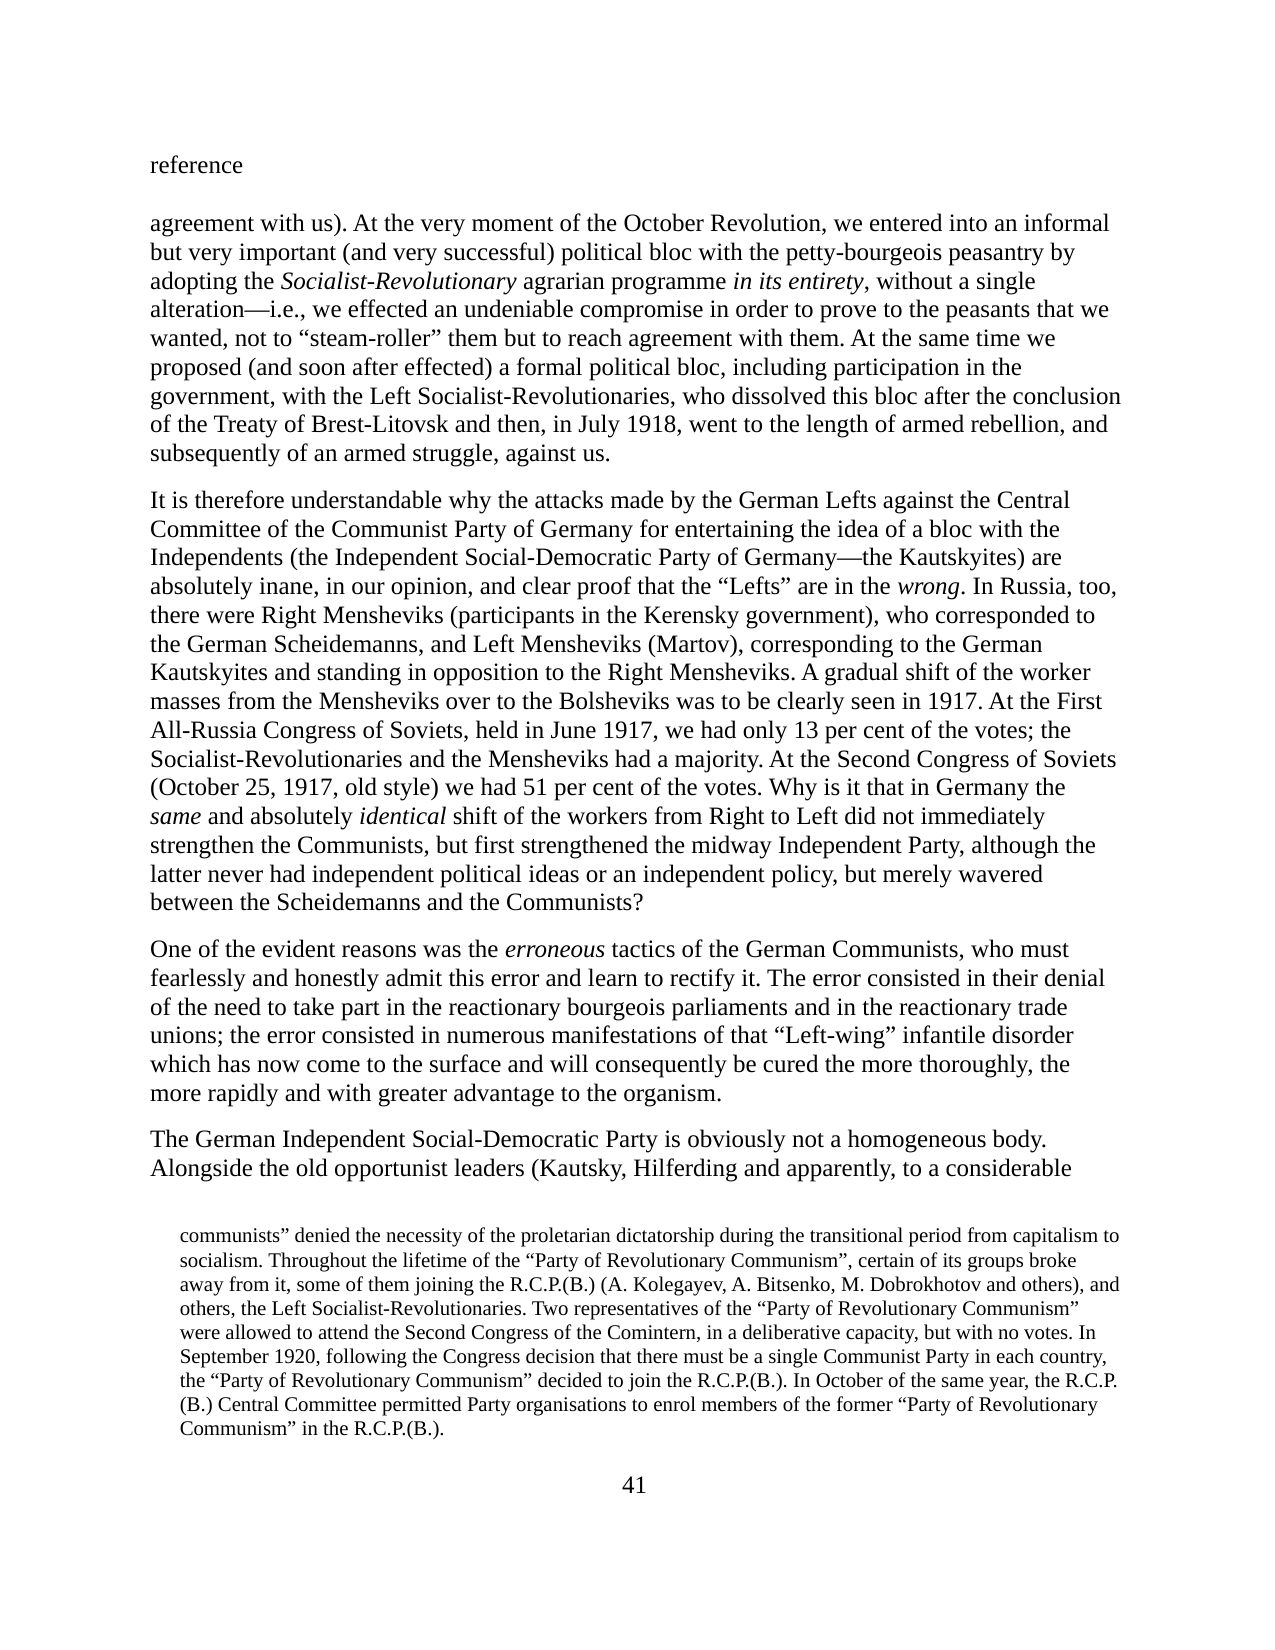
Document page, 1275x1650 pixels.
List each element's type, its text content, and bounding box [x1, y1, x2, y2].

text agreement with us). At the very moment of the October Revolution, we entered into an informal but very important (and very successful) political bloc with the petty-bourgeois peasantry by adopting the Socialist-Revolutionary agrarian programme in its entirety, without a single alteration—i.e., we effected an undeniable compromise in order to prove to the peasants that we wanted, not to “steam-roller” them but to reach agreement with them. At the same time we proposed (and soon after effected) a formal political bloc, including participation in the government, with the Left Socialist-Revolutionaries, who dissolved this bloc after the conclusion of the Treaty of Brest-Litovsk and then, in July 1918, went to the length of armed rebellion, and subsequently of an armed struggle, against us. [150, 208, 1125, 467]
text The German Independent Social-Democratic Party is obviously not a homogeneous body. Alongside the old opportunist leaders (Kautsky, Hilferding and apparently, to a considerable [150, 1124, 1125, 1182]
text It is therefore understandable why the attacks made by the German Lefts against the Central Committee of the Communist Party of Germany for entertaining the idea of a bloc with the Independents (the Independent Social-Democratic Party of Germany—the Kautskyites) are absolutely inane, in our opinion, and clear proof that the “Lefts” are in the wrong. In Russia, too, there were Right Mensheviks (participants in the Kerensky government), who corresponded to the German Scheidemanns, and Left Mensheviks (Martov), corresponding to the German Kautskyites and standing in opposition to the Right Mensheviks. A gradual shift of the worker masses from the Mensheviks over to the Bolsheviks was to be clearly seen in 1917. At the First All-Russia Congress of Soviets, held in June 1917, we had only 13 per cent of the votes; the Socialist-Revolutionaries and the Mensheviks had a majority. At the Second Congress of Soviets (October 25, 1917, old style) we had 51 per cent of the votes. Why is it that in Germany the same and absolutely identical shift of the workers from Right to Left did not immediately strengthen the Communists, but first strengthened the midway Independent Party, although the latter never had independent political ideas or an independent policy, but merely wavered between the Scheidemanns and the Communists? [150, 485, 1125, 916]
text One of the evident reasons was the erroneous tactics of the German Communists, who must fearlessly and honestly admit this error and learn to rectify it. The error consisted in their denial of the need to take part in the reactionary bourgeois parliaments and in the reactionary trade unions; the error consisted in numerous manifestations of that “Left-wing” infantile disorder which has now come to the surface and will consequently be cured the more thoroughly, the more rapidly and with greater advantage to the organism. [150, 934, 1125, 1107]
text communists” denied the necessity of the proletarian dictatorship during the transitional period from capitalism to socialism. Throughout the lifetime of the “Party of Revolutionary Communism”, certain of its groups broke away from it, some of them joining the R.C.P.(B.) (A. Kolegayev, A. Bitsenko, M. Dobrokhotov and others), and others, the Left Socialist-Revolutionaries. Two representatives of the “Party of Revolutionary Communism” were allowed to attend the Second Congress of the Comintern, in a deliberative capacity, but with no votes. In September 1920, following the Congress decision that there must be a single Communist Party in each country, the “Party of Revolutionary Communism” decided to join the R.C.P.(B.). In October of the same year, the R.C.P.(B.) Central Committee permitted Party organisations to enrol members of the former “Party of Revolutionary Communism” in the R.C.P.(B.). [150, 1223, 1125, 1440]
